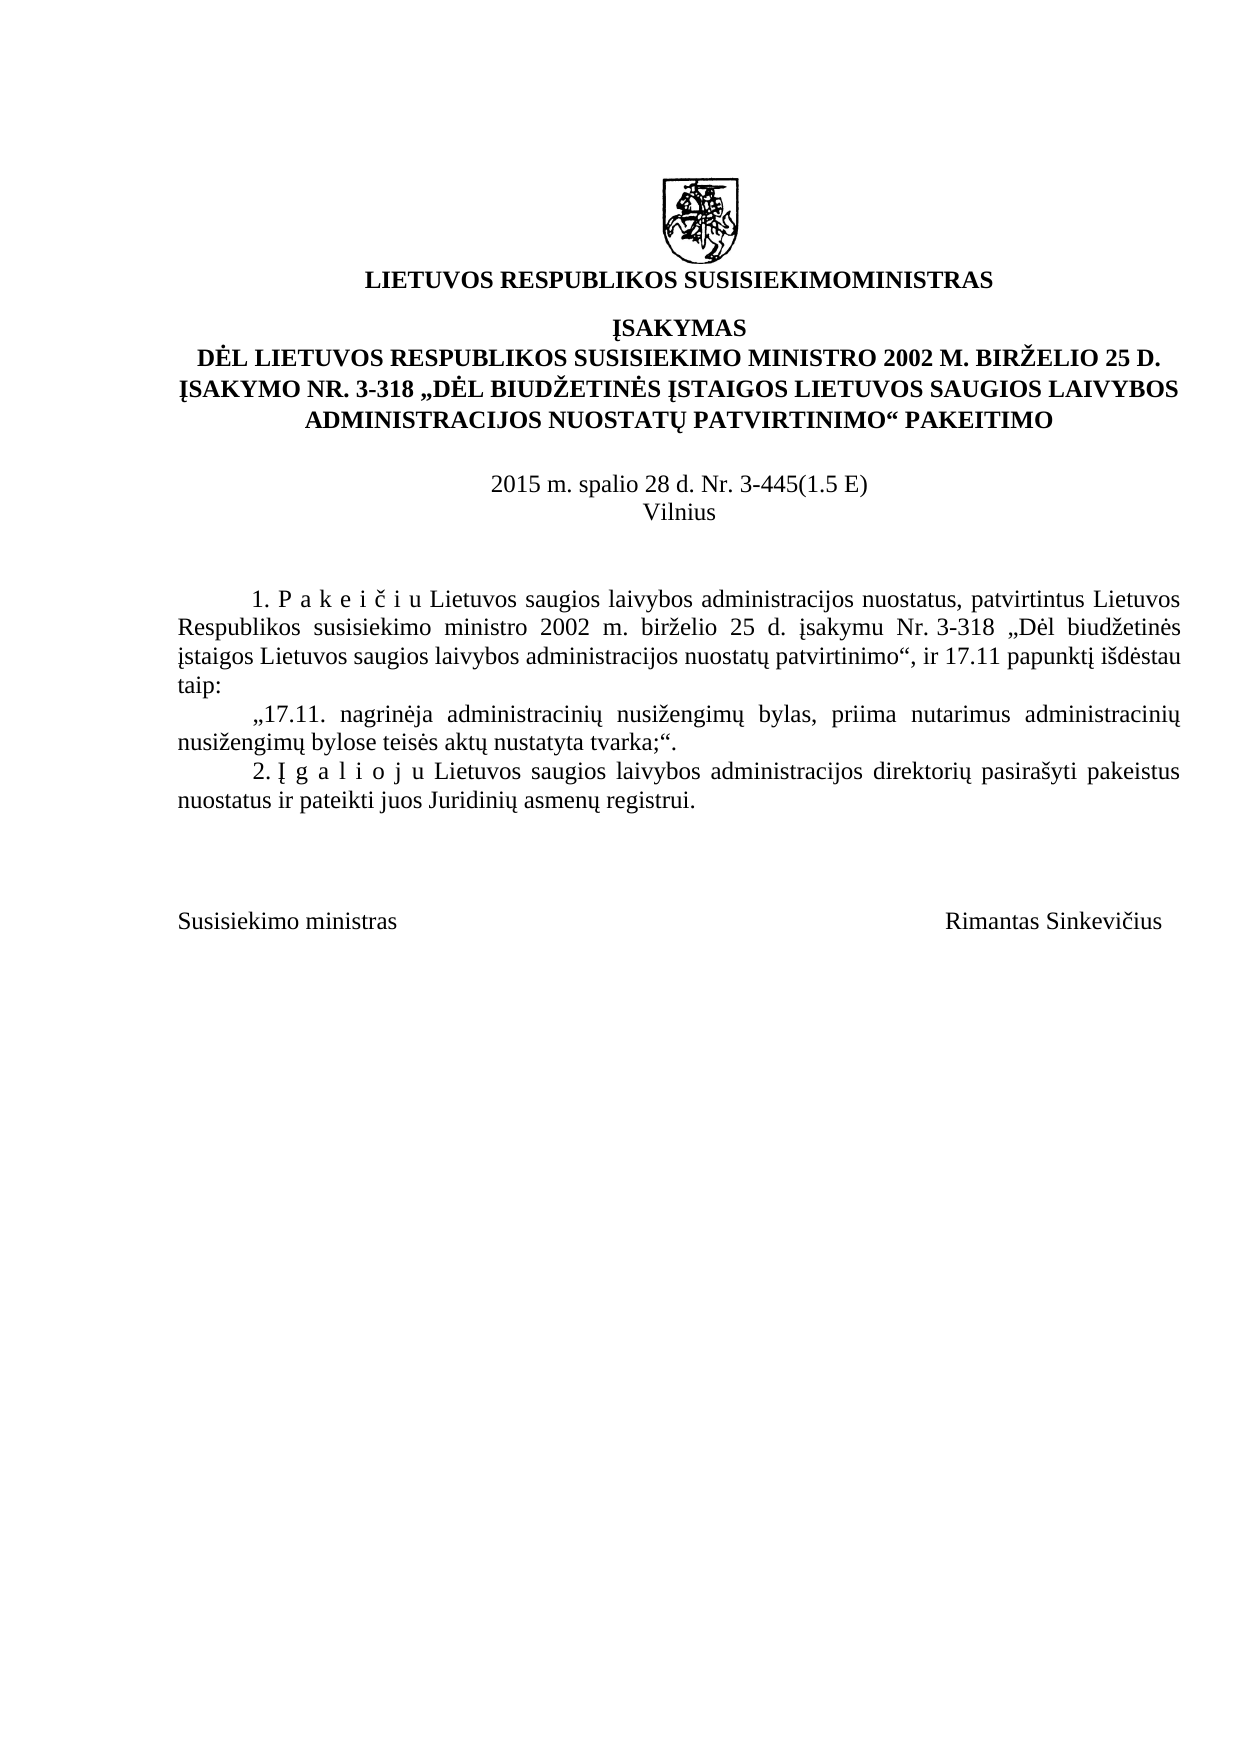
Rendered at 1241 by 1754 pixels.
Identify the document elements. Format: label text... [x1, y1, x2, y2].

text 2. Į g a l i o j u Lietuvos saugios laivybos administracijos direktorių pasirašyti pakeistus nuostatus ir pateikti juos Juridinių asmenų registrui. [177, 756, 1181, 814]
text Susisiekimo ministras Rimantas Sinkevičius [177, 906, 1181, 935]
text ĮSAKYMAS [177, 313, 1181, 341]
text 1. P a k e i č i u Lietuvos saugios laivybos administracijos nuostatus, patvirtintus Lietuvos Respublikos susisiekimo ministro 2002 m. birželio 25 d. įsakymu Nr. 3-318 „Dėl biudžetinės įstaigos Lietuvos saugios laivybos administracijos nuostatų patvirtinimo“, ir 17.11 papunktį išdėstau taip: [177, 584, 1181, 699]
text LIETUVOS RESPUBLIKOS SUSISIEKIMOMINISTRAS [177, 265, 1181, 294]
text DĖL LIETUVOS RESPUBLIKOS SUSISIEKIMO MINISTRO 2002 M. BIRŽELIO 25 D. ĮSAKYMO NR. 3-318 „DĖL BIUDŽETINĖS ĮSTAIGOS LIETUVOS SAUGIOS LAIVYBOS ADMINISTRACIJOS NUOSTATŲ PATVIRTINIMO“ PAKEITIMO [177, 343, 1181, 433]
text „17.11. nagrinėja administracinių nusižengimų bylas, priima nutarimus administracinių nusižengimų bylose teisės aktų nustatyta tvarka;“. [177, 699, 1181, 756]
text Vilnius [177, 497, 1181, 526]
text 2015 m. spalio 28 d. Nr. 3-445(1.5 E) [177, 469, 1181, 497]
